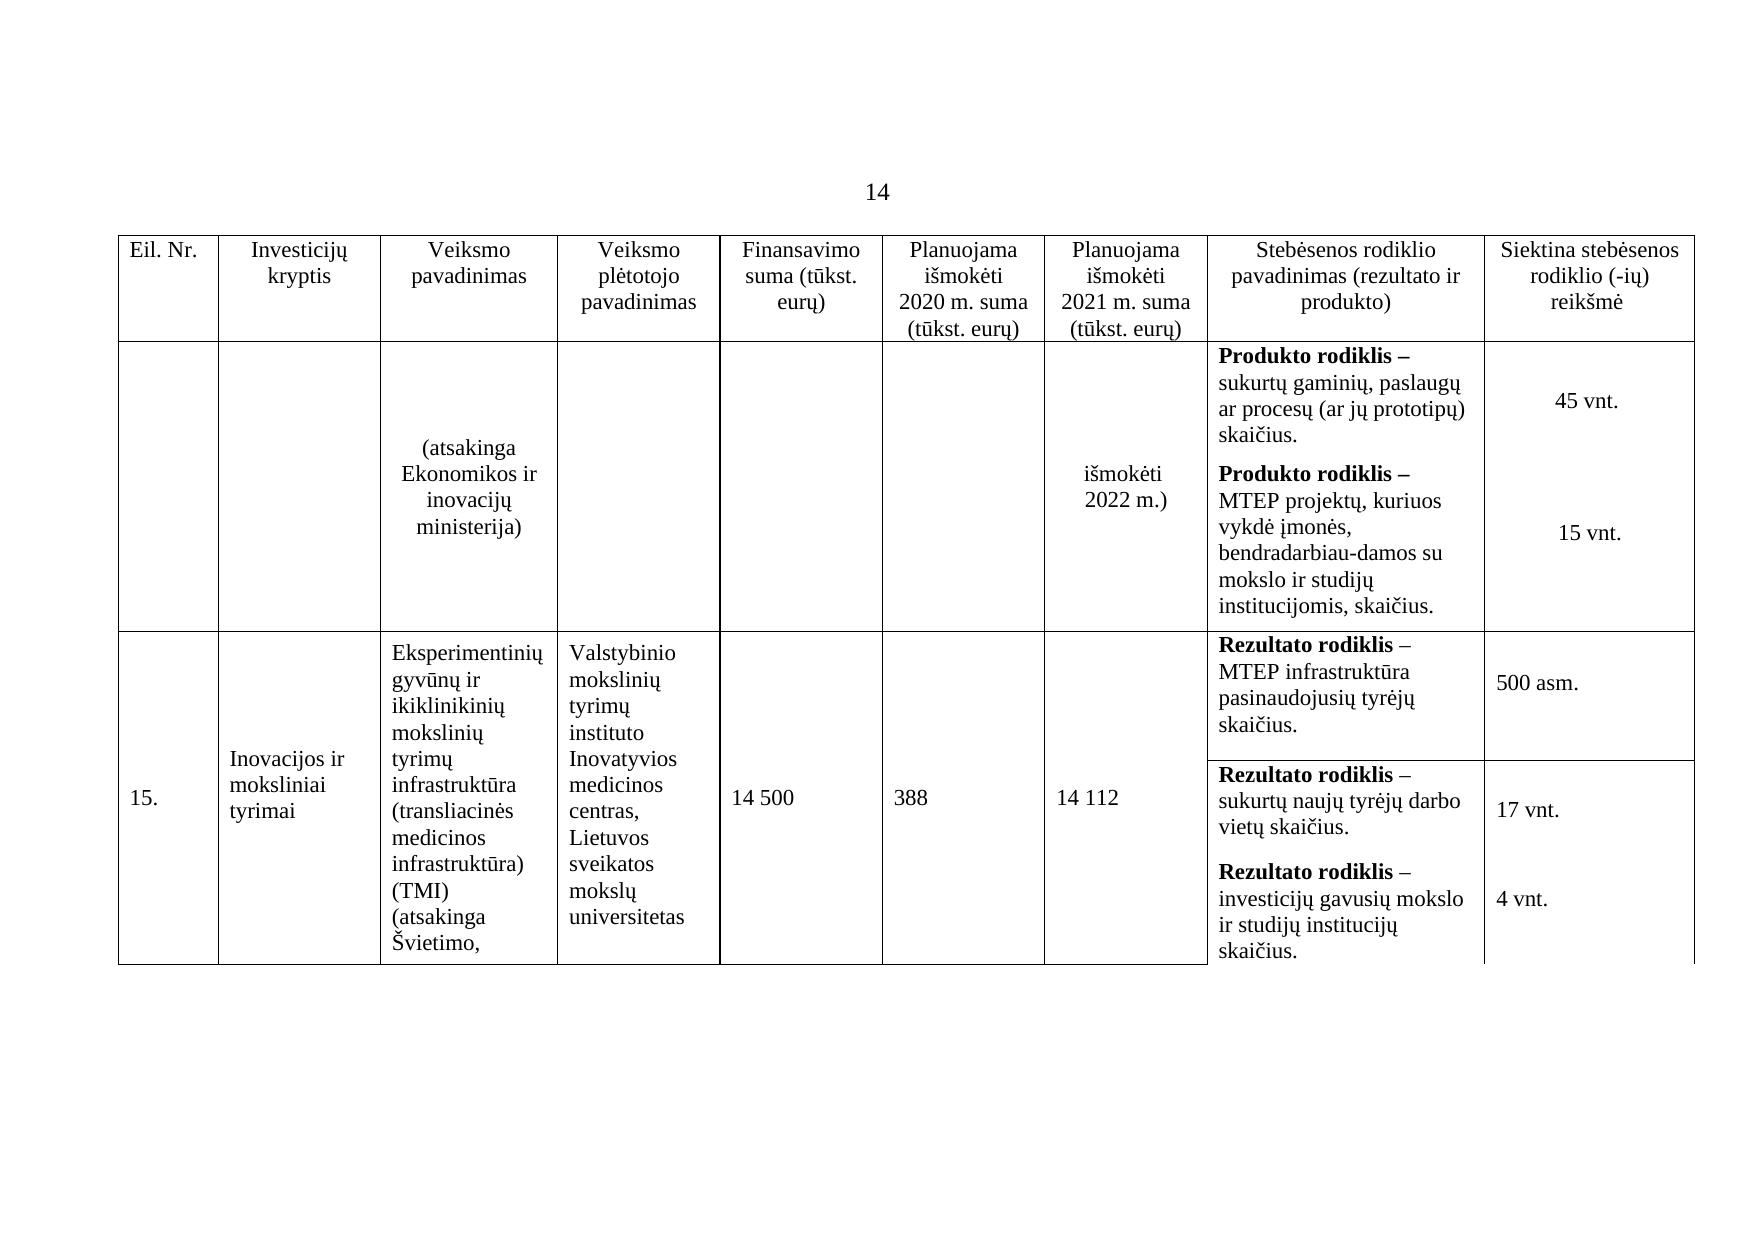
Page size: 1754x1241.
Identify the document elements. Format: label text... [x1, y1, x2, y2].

table_header Veiksmo pavadinimas [381, 236, 557, 341]
table_header Planuojama išmokėti 2021 m. suma (tūkst. eurų) [1045, 236, 1207, 341]
table_header Planuojama išmokėti 2020 m. suma (tūkst. eurų) [883, 236, 1044, 341]
table_header Stebėsenos rodiklio pavadinimas (rezultato ir produkto) [1208, 236, 1484, 341]
table_header Veiksmo plėtotojo pavadinimas [558, 236, 719, 341]
table_cell Valstybinio mokslinių tyrimų instituto Inovatyvios medicinos centras, Lietuvos sveikatos mokslų universitetas [558, 632, 719, 964]
table_cell 14 500 [721, 632, 882, 964]
table_cell Inovacijos ir moksliniai tyrimai [219, 632, 380, 964]
table_cell [883, 342, 1044, 631]
table_header Eil. Nr. [119, 236, 218, 341]
table_header Investicijų kryptis [219, 236, 380, 341]
table_cell Produkto rodiklis – sukurtų gaminių, paslaugų ar procesų (ar jų prototipų) skaičius. [1208, 342, 1484, 459]
table_cell 15. [119, 632, 218, 964]
table_cell išmokėti 2022 m.) [1045, 342, 1207, 631]
table_cell Eksperimentinių gyvūnų ir ikiklinikinių mokslinių tyrimų infrastruktūra (transliacinės medicinos infrastruktūra) (TMI) (atsakinga Švietimo, [381, 632, 557, 964]
table_cell 4 vnt. [1485, 857, 1694, 964]
table_cell 14 112 [1045, 632, 1207, 964]
table_cell [219, 342, 380, 631]
table_cell [721, 342, 882, 631]
table_cell Produkto rodiklis – MTEP projektų, kuriuos vykdė įmonės, bendradarbiau-damos su mokslo ir studijų institucijomis, skaičius. [1208, 459, 1484, 631]
table_cell 500 asm. [1485, 632, 1694, 759]
table_cell 45 vnt. [1485, 342, 1694, 459]
table_header Siektina stebėsenos rodiklio (-ių) reikšmė [1485, 236, 1694, 341]
table_header Finansavimo suma (tūkst. eurų) [721, 236, 882, 341]
table_cell Rezultato rodiklis – MTEP infrastruktūra pasinaudojusių tyrėjų skaičius. [1208, 632, 1484, 759]
table_cell [558, 342, 719, 631]
table_cell Rezultato rodiklis – investicijų gavusių mokslo ir studijų institucijų skaičius. [1208, 857, 1484, 964]
table_cell 17 vnt. [1485, 761, 1694, 857]
table_cell 15 vnt. [1485, 459, 1694, 631]
table_cell 388 [883, 632, 1044, 964]
table_cell (atsakinga Ekonomikos ir inovacijų ministerija) [381, 342, 557, 631]
table_cell Rezultato rodiklis – sukurtų naujų tyrėjų darbo vietų skaičius. [1208, 761, 1484, 857]
table_cell [119, 342, 218, 631]
